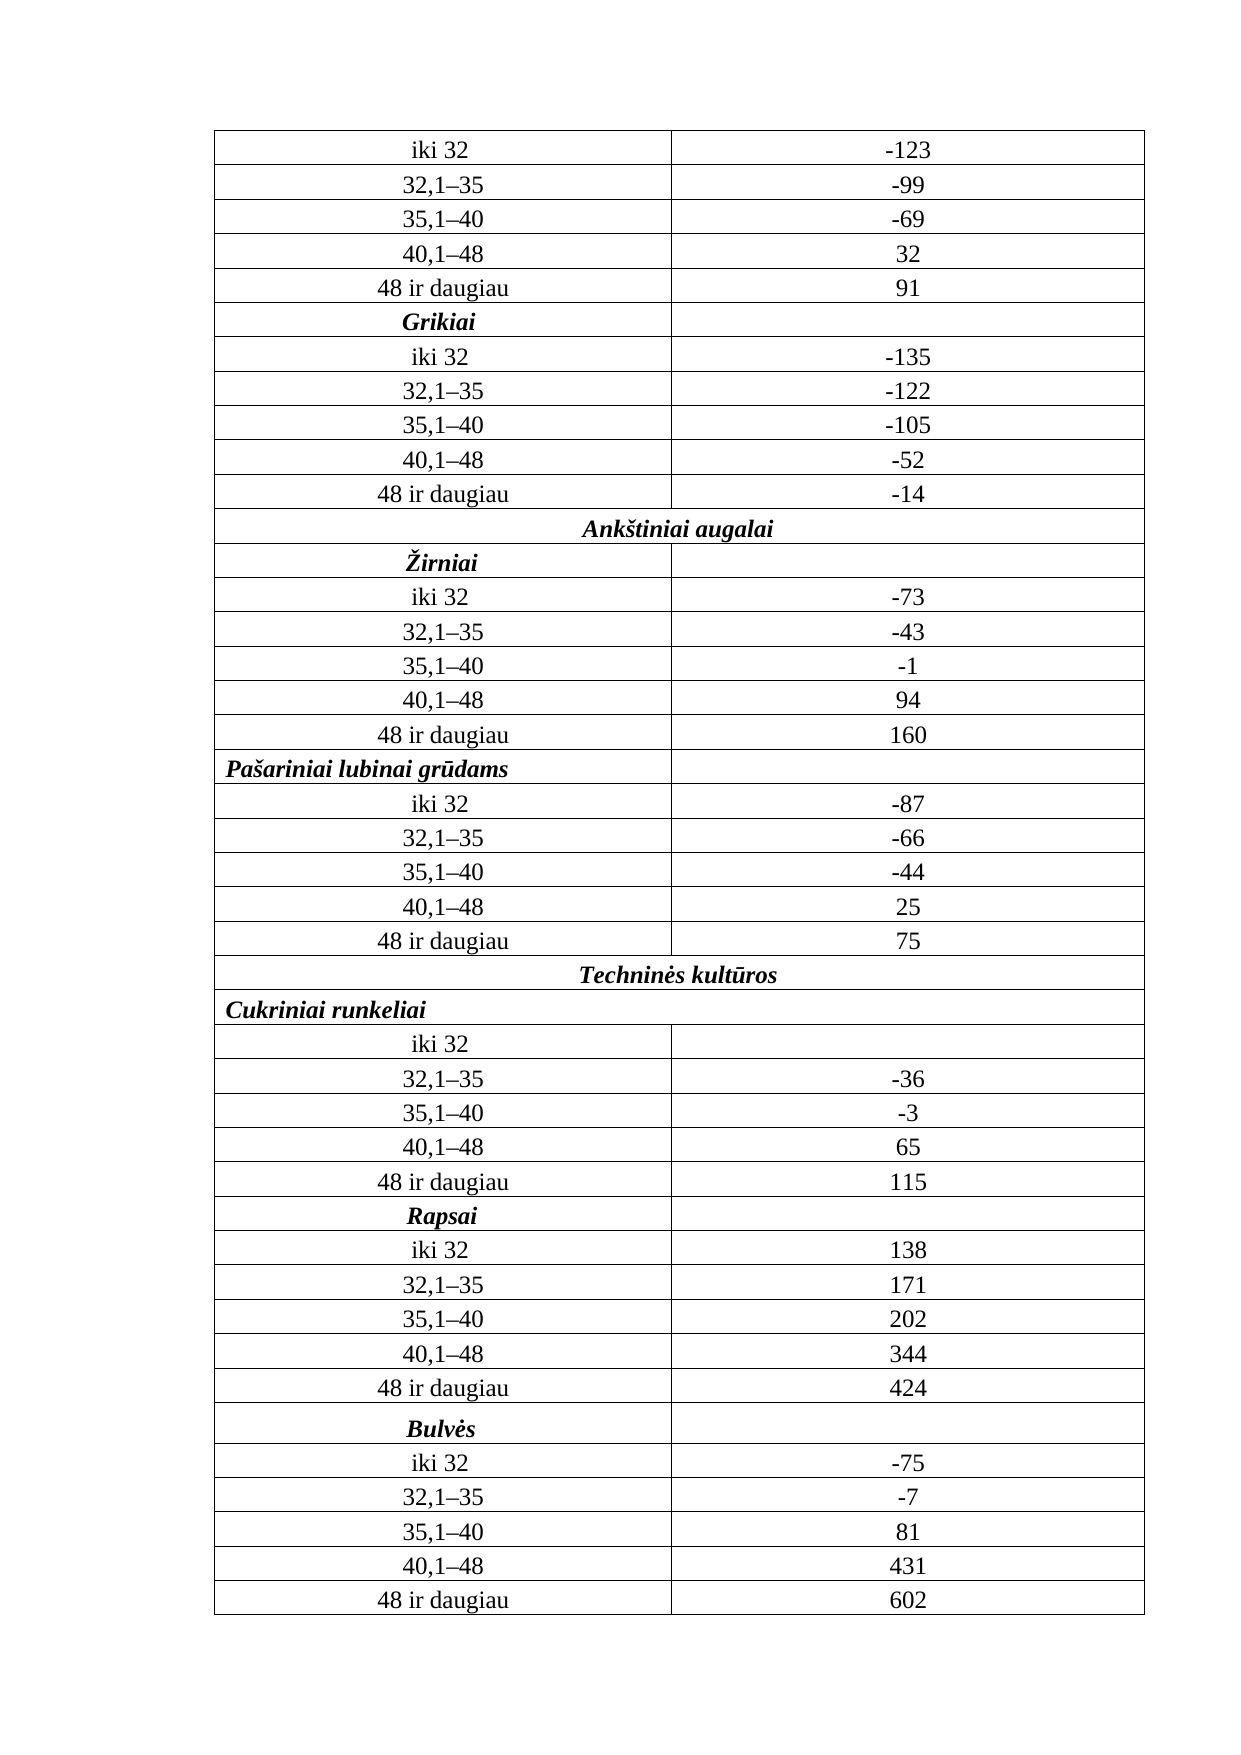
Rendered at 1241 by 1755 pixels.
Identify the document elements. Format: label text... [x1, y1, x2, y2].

table_cell Rapsai [215, 1197, 671, 1230]
table_cell iki 32 [215, 1231, 671, 1264]
table_cell iki 32 [215, 1025, 671, 1058]
table_cell 431 [672, 1547, 1144, 1580]
table_cell 32,1–35 [215, 372, 671, 405]
table_cell -3 [672, 1094, 1144, 1127]
table_cell 32,1–35 [215, 165, 671, 199]
table_cell 35,1–40 [215, 647, 671, 680]
table_cell 40,1–48 [215, 887, 671, 921]
table_cell -105 [672, 406, 1144, 439]
table_cell -36 [672, 1059, 1144, 1092]
table_cell Pašariniai lubinai grūdams [215, 750, 671, 783]
table_cell 171 [672, 1265, 1144, 1299]
table_cell 202 [672, 1300, 1144, 1333]
table_cell -44 [672, 853, 1144, 886]
table_cell 75 [672, 922, 1144, 955]
table_cell [672, 303, 1144, 336]
table_cell -1 [672, 647, 1144, 680]
table_cell 40,1–48 [215, 1128, 671, 1161]
table_cell 48 ir daugiau [215, 475, 671, 508]
table_cell 32,1–35 [215, 1265, 671, 1299]
table_cell [672, 1403, 1144, 1442]
table_cell 40,1–48 [215, 1334, 671, 1367]
table_cell -135 [672, 337, 1144, 371]
table_cell 32 [672, 234, 1144, 267]
table_cell -14 [672, 475, 1144, 508]
table_cell Bulvės [215, 1403, 671, 1442]
table_cell 424 [672, 1369, 1144, 1402]
table_cell 94 [672, 681, 1144, 714]
table_cell 40,1–48 [215, 1547, 671, 1580]
table_cell 35,1–40 [215, 1512, 671, 1546]
table_cell 115 [672, 1162, 1144, 1196]
table_cell 48 ir daugiau [215, 1369, 671, 1402]
table_cell [672, 1197, 1144, 1230]
table_cell 81 [672, 1512, 1144, 1546]
table_cell 48 ir daugiau [215, 715, 671, 749]
table_cell -52 [672, 440, 1144, 474]
table_cell 160 [672, 715, 1144, 749]
table_cell 32,1–35 [215, 819, 671, 852]
table_cell Techninės kultūros [215, 956, 1144, 989]
table_cell 48 ir daugiau [215, 1162, 671, 1196]
table_cell [672, 750, 1144, 783]
table_cell -43 [672, 612, 1144, 646]
table_cell 35,1–40 [215, 406, 671, 439]
table_cell Grikiai [215, 303, 671, 336]
table_cell -99 [672, 165, 1144, 199]
table_cell -87 [672, 784, 1144, 817]
table_cell -123 [672, 131, 1144, 164]
table_cell -7 [672, 1478, 1144, 1511]
table_cell iki 32 [215, 1444, 671, 1477]
table_cell 344 [672, 1334, 1144, 1367]
table_cell [672, 1025, 1144, 1058]
table_cell Ankštiniai augalai [215, 509, 1144, 542]
table_cell 40,1–48 [215, 440, 671, 474]
table_cell -69 [672, 200, 1144, 233]
table_cell 32,1–35 [215, 1059, 671, 1092]
table_cell 35,1–40 [215, 200, 671, 233]
table_cell Žirniai [215, 544, 671, 577]
table_cell iki 32 [215, 578, 671, 611]
table_cell 138 [672, 1231, 1144, 1264]
table_cell 32,1–35 [215, 1478, 671, 1511]
table_cell -73 [672, 578, 1144, 611]
table_cell Cukriniai runkeliai [215, 990, 1144, 1024]
table_cell -75 [672, 1444, 1144, 1477]
table_cell 35,1–40 [215, 1094, 671, 1127]
table_cell -66 [672, 819, 1144, 852]
table_cell iki 32 [215, 131, 671, 164]
table_cell 35,1–40 [215, 853, 671, 886]
table_cell 91 [672, 269, 1144, 302]
table_cell iki 32 [215, 784, 671, 817]
table_cell 48 ir daugiau [215, 922, 671, 955]
table_cell 40,1–48 [215, 681, 671, 714]
table_cell [672, 544, 1144, 577]
table_cell iki 32 [215, 337, 671, 371]
table_cell 602 [672, 1581, 1144, 1614]
table_cell 65 [672, 1128, 1144, 1161]
table_cell 32,1–35 [215, 612, 671, 646]
table_cell 35,1–40 [215, 1300, 671, 1333]
table_cell 48 ir daugiau [215, 1581, 671, 1614]
table_cell 25 [672, 887, 1144, 921]
table_cell -122 [672, 372, 1144, 405]
table_cell 48 ir daugiau [215, 269, 671, 302]
table_cell 40,1–48 [215, 234, 671, 267]
